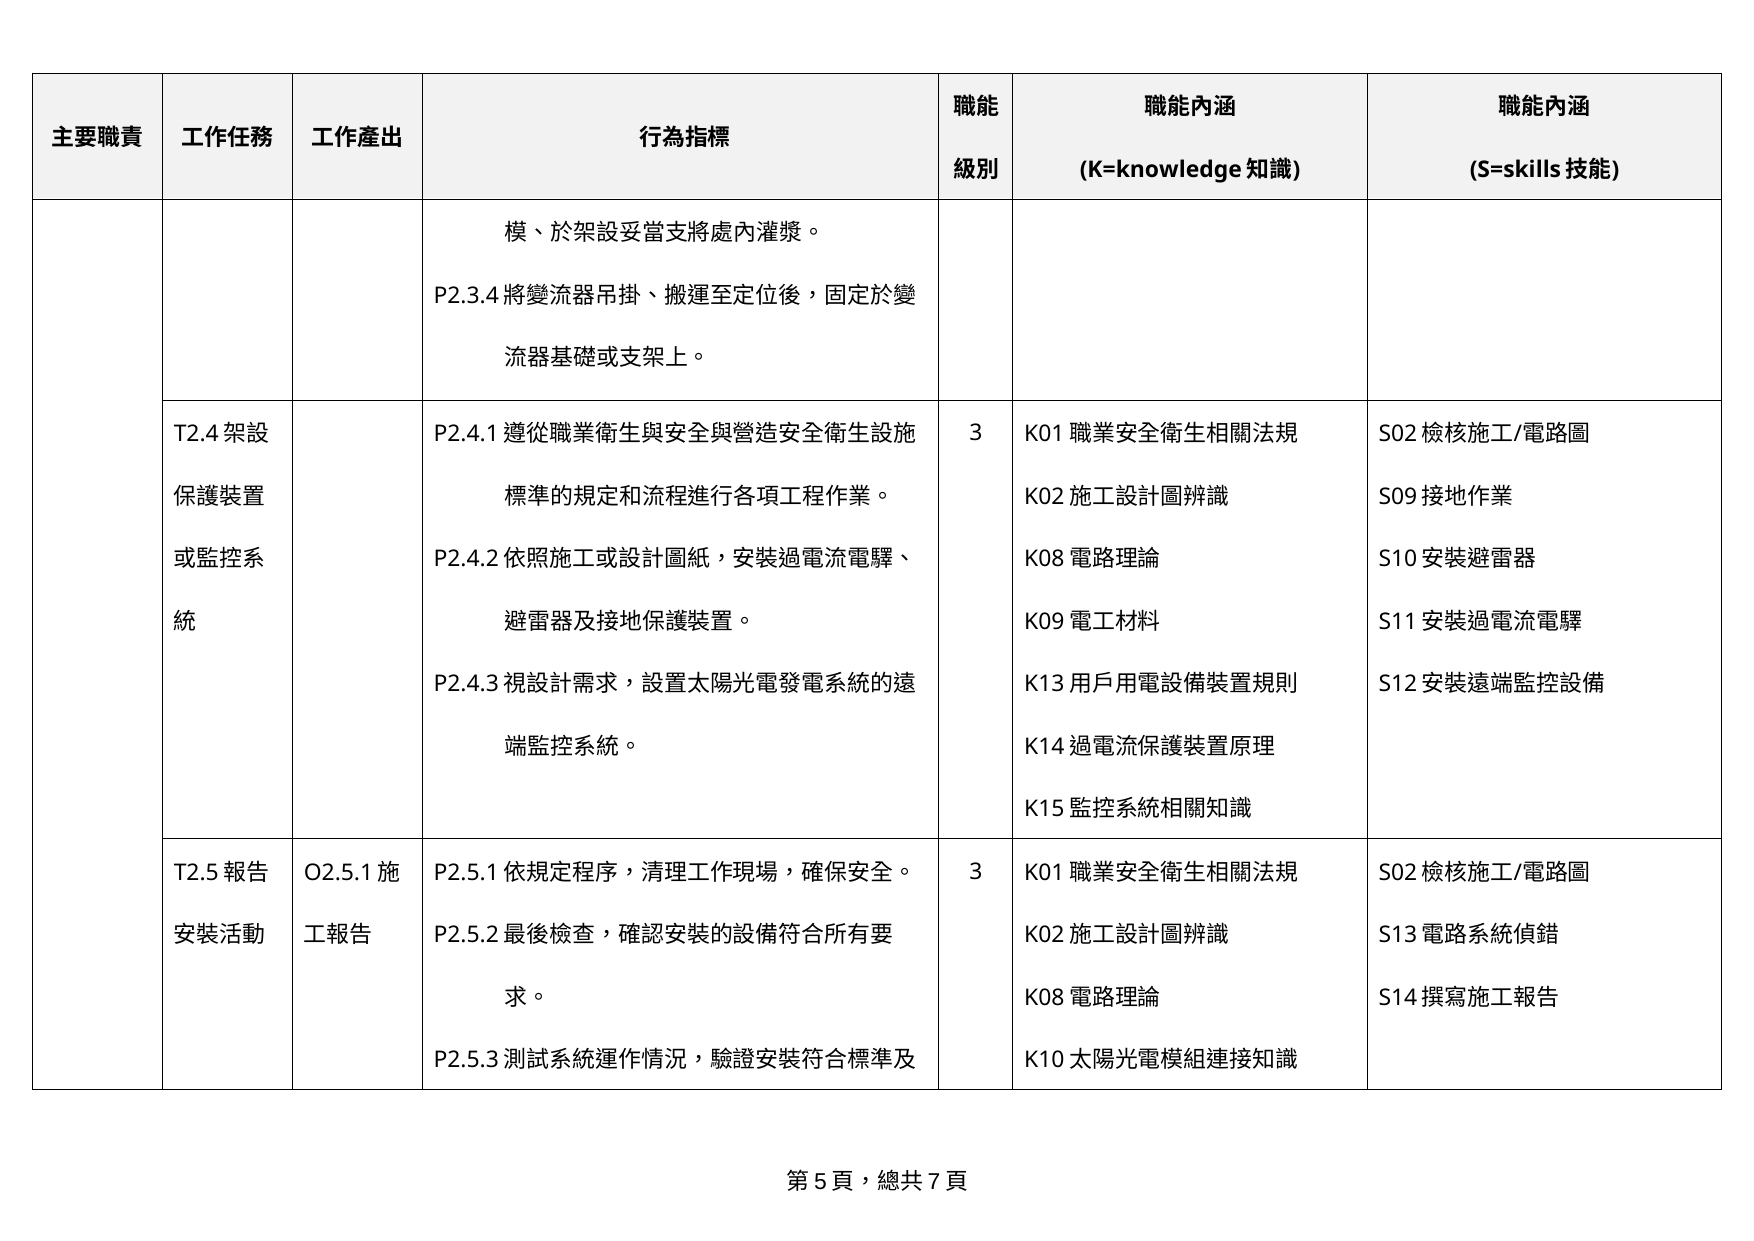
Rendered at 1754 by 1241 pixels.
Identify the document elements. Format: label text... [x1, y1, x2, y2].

table_cell P2.4.1遵從職業衛生與安全與營造安全衛生設施標準的規定和流程進行各項工程作業。 P2.4.2依照施工或設計圖紙，安裝過電流電驛、避雷器及接地保護裝置。 P2.4.3視設計需求，設置太陽光電發電系統的遠端監控系統。 [423, 401, 938, 838]
table_cell [1013, 200, 1367, 399]
table_cell 3 [939, 839, 1012, 1089]
table_header 職能內涵 (K=knowledge知識) [1013, 74, 1367, 198]
table_cell K01職業安全衛生相關法規 K02施工設計圖辨識 K08電路理論 K10太陽光電模組連接知識 [1013, 839, 1367, 1089]
table_cell 模、於架設妥當支將處內灌漿。 P2.3.4將變流器吊掛、搬運至定位後，固定於變流器基礎或支架上。 [423, 200, 938, 399]
table_cell [939, 200, 1012, 399]
table_cell [163, 200, 292, 399]
table_header 工作產出 [293, 74, 422, 198]
table_header 職能內涵 (S=skills技能) [1368, 74, 1721, 198]
table_cell 3 [939, 401, 1012, 838]
table_cell [293, 401, 422, 838]
table_header 職能 級別 [939, 74, 1012, 198]
table_header 工作任務 [163, 74, 292, 198]
table_cell P2.5.1依規定程序，清理工作現場，確保安全。 P2.5.2最後檢查，確認安裝的設備符合所有要求。 P2.5.3測試系統運作情況，驗證安裝符合標準及 [423, 839, 938, 1089]
table_cell [293, 200, 422, 399]
table_header 主要職責 [33, 74, 162, 198]
table_cell O2.5.1施工報告 [293, 839, 422, 1089]
table_cell T2.4架設保護裝置或監控系統 [163, 401, 292, 838]
table_cell T2.5報告安裝活動 [163, 839, 292, 1089]
table_cell S02檢核施工/電路圖 S13電路系統偵錯 S14撰寫施工報告 [1368, 839, 1721, 1089]
table_cell [1368, 200, 1721, 399]
table_cell K01職業安全衛生相關法規 K02施工設計圖辨識 K08電路理論 K09電工材料 K13用戶用電設備裝置規則 K14過電流保護裝置原理 K15監控系統相關知識 [1013, 401, 1367, 838]
table_cell S02檢核施工/電路圖 S09接地作業 S10安裝避雷器 S11安裝過電流電驛 S12安裝遠端監控設備 [1368, 401, 1721, 838]
table_header 行為指標 [423, 74, 938, 198]
